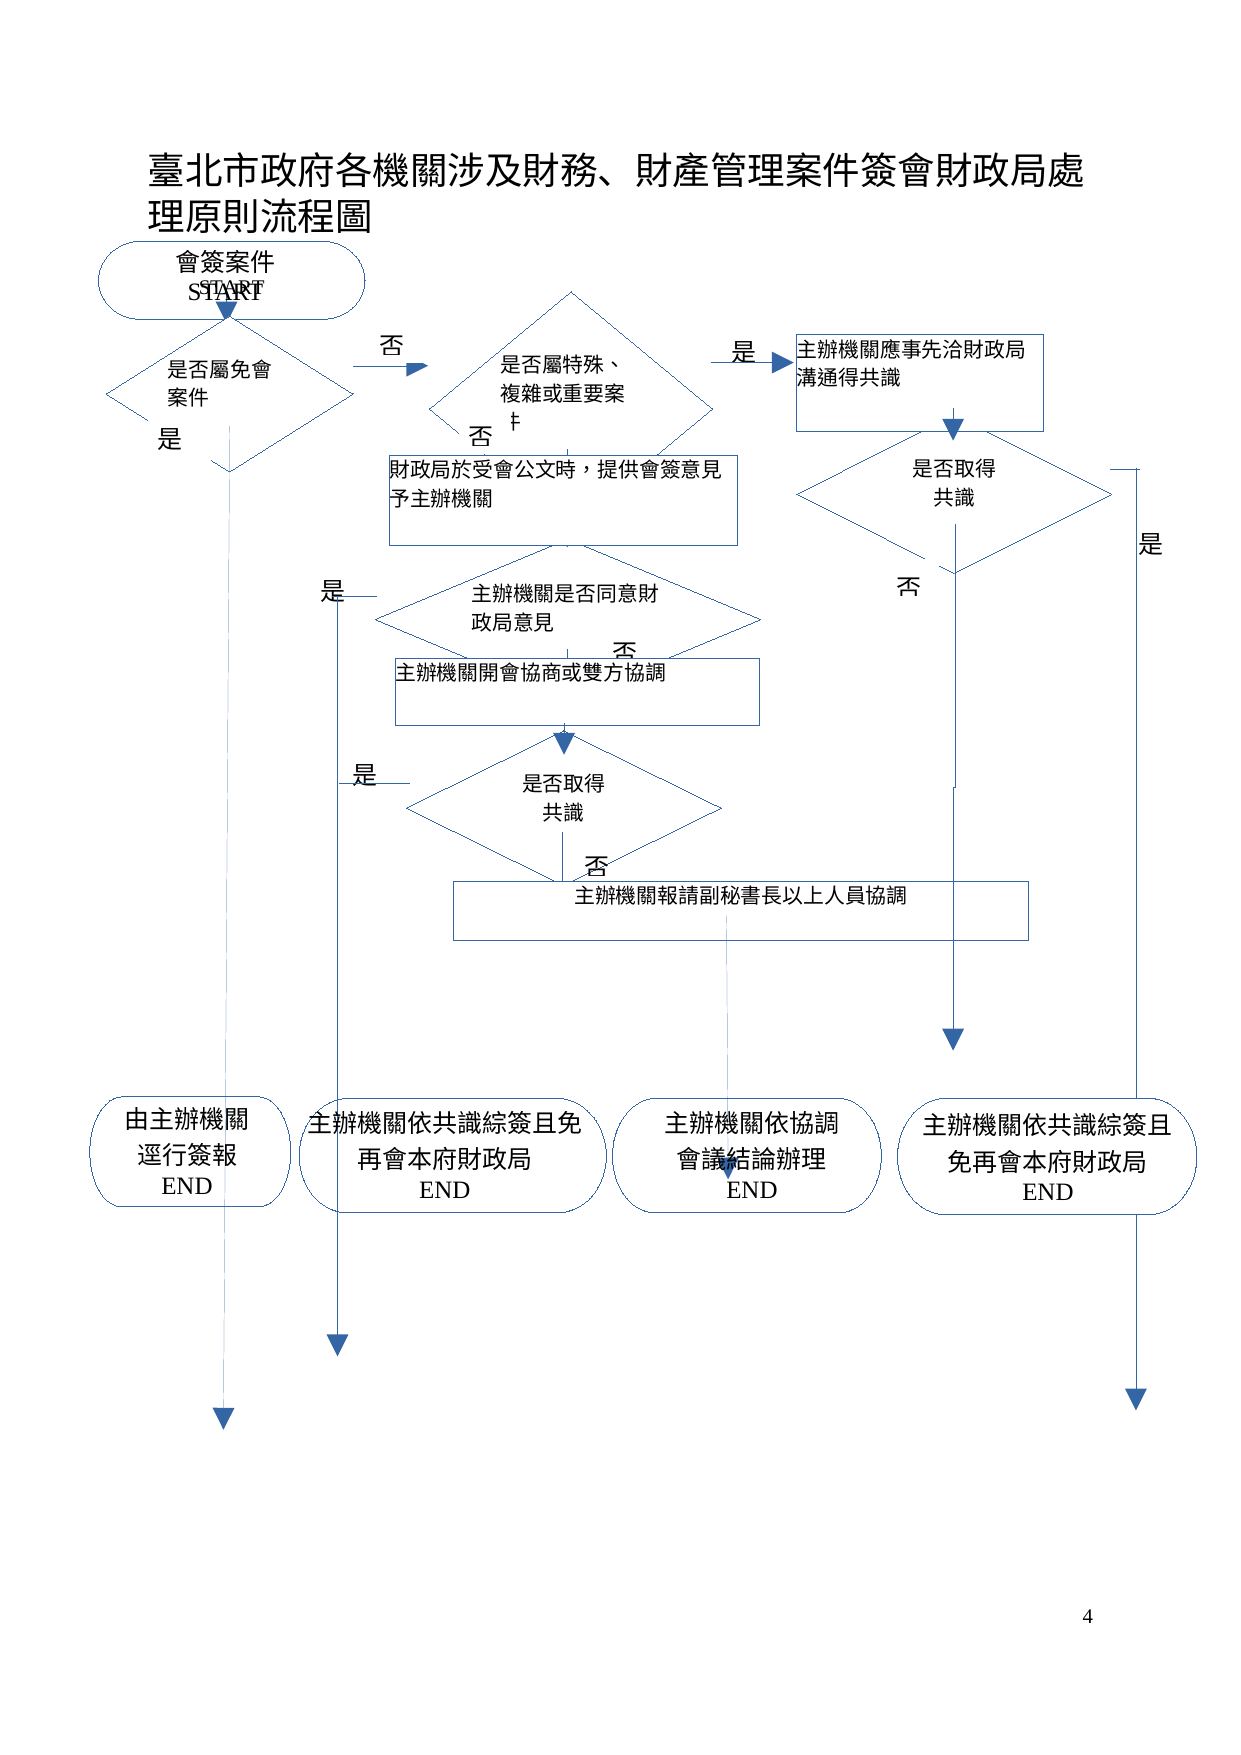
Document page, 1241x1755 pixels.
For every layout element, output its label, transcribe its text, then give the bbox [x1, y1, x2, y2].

text 主辦機關依共識綜簽且免再會本府財政局 [912, 1106, 1183, 1178]
text 否 [379, 327, 413, 354]
text 否 [612, 633, 646, 658]
text 臺北市政府各機關涉及財務、財產管理案件簽會財政局處理原則流程圖 [148, 148, 1093, 239]
text END [84, 1172, 289, 1200]
text 是 [321, 592, 332, 600]
text 主辦機關依協調 [623, 1104, 880, 1140]
text END [623, 1176, 880, 1204]
text END [306, 1176, 583, 1204]
text START [157, 278, 293, 306]
text 是 [321, 598, 337, 608]
text 逕行簽報 [84, 1136, 289, 1172]
text 是 [1138, 524, 1183, 560]
text 是 [353, 756, 397, 783]
text [353, 784, 397, 792]
text 由主辦機關 [84, 1099, 289, 1136]
text 是 [157, 419, 202, 456]
text [731, 363, 765, 369]
text 是 [321, 571, 365, 596]
text 是 [731, 333, 765, 362]
text 主辦機關依共識綜簽且免再會本府財政局 [306, 1104, 583, 1176]
text 是 [338, 597, 365, 608]
text 會簽案件 [157, 242, 293, 278]
text 否 [896, 568, 930, 596]
text 會議結論辦理 [623, 1140, 880, 1176]
text 否 [468, 418, 502, 445]
text END [912, 1178, 1183, 1206]
text 否 [584, 848, 618, 876]
